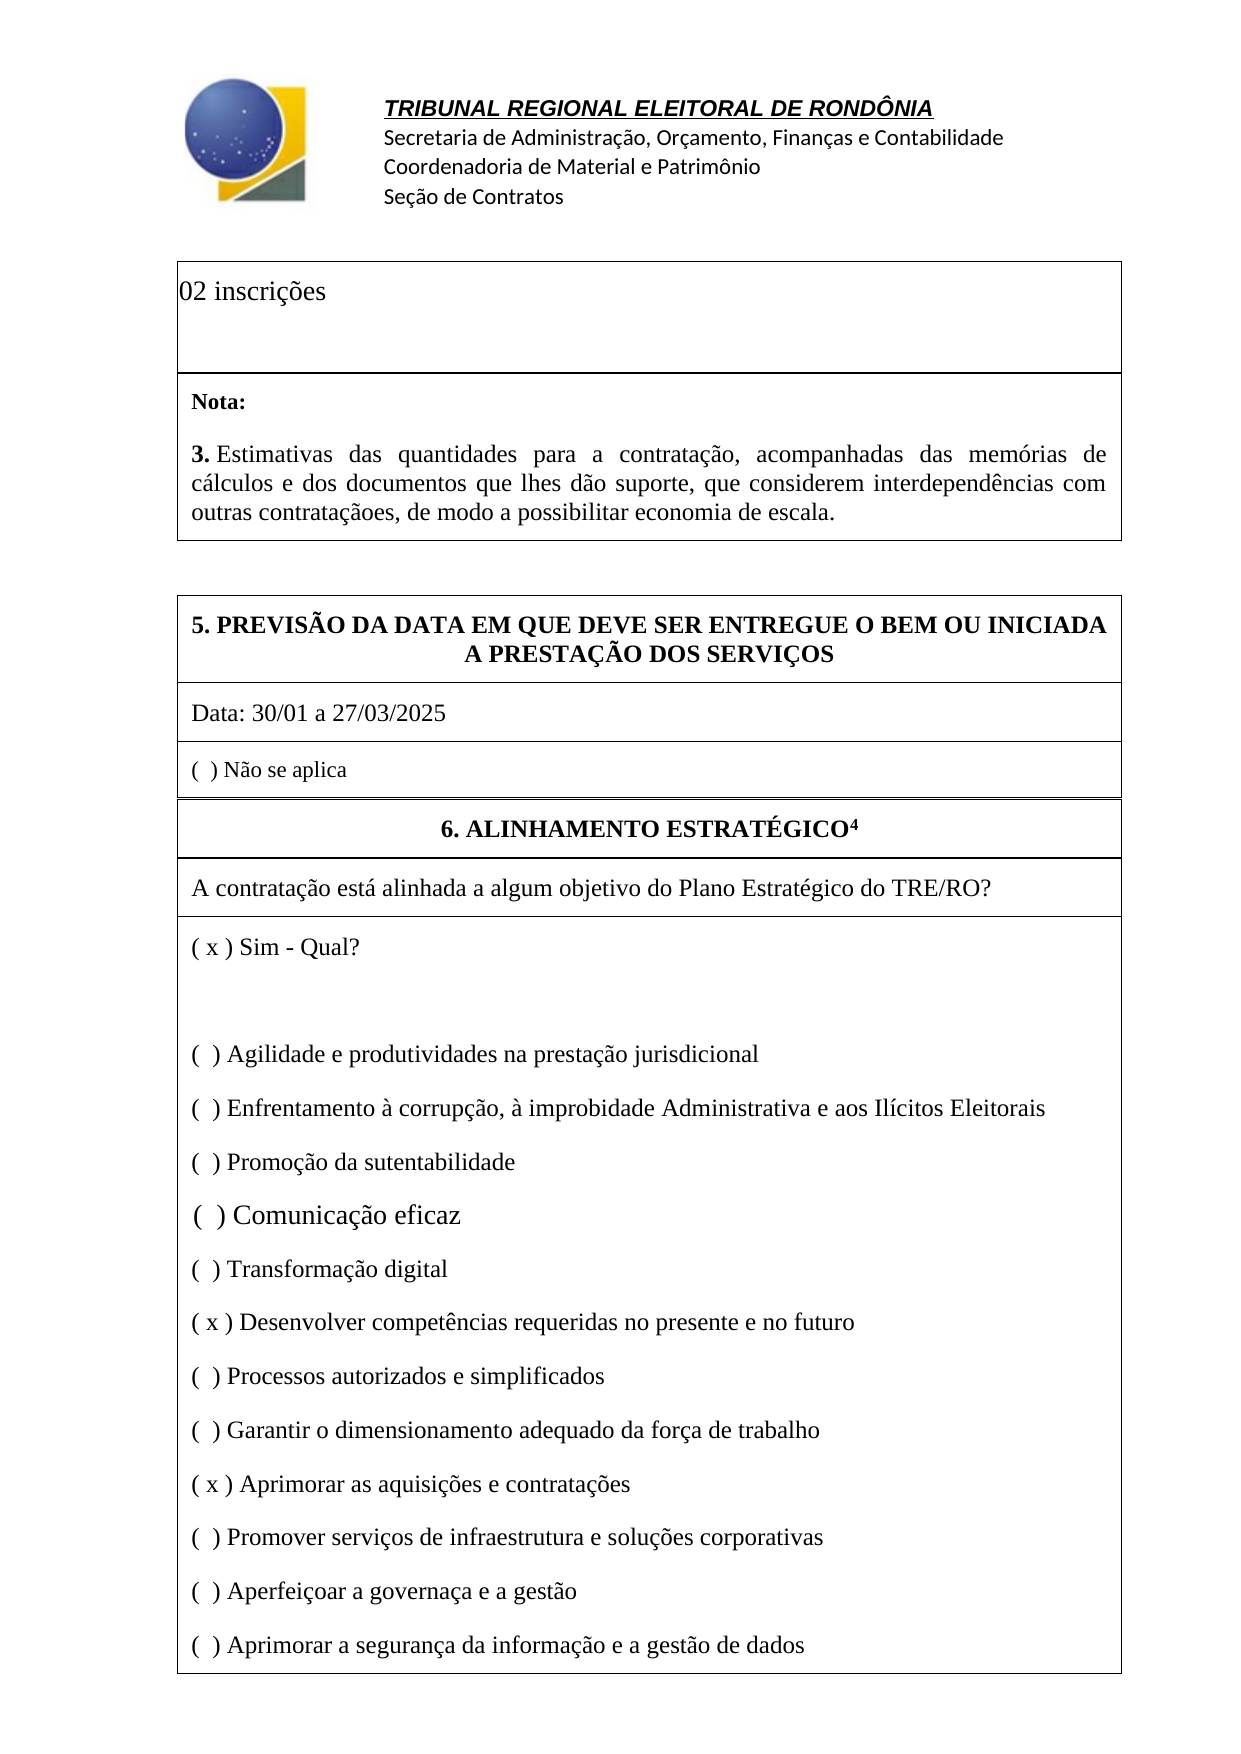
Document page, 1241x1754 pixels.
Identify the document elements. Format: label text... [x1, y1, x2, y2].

table_cell Nota: 3. Estimativas das quantidades para a contratação, acompanhadas das memórias de cálculos e dos documentos que lhes dão suporte, que considerem interdependências com outras contrataçãoes, de modo a possibilitar economia de escala. [178, 374, 1121, 539]
table_cell ( x ) Sim - Qual? ( ) Agilidade e produtividades na prestação jurisdicional ( ) Enfrentamento à corrupção, à improbidade Administrativa e aos Ilícitos Eleitorais ( ) Promoção da sutentabilidade ( ) Comunicação eficaz ( ) Transformação digital ( x ) Desenvolver competências requeridas no presente e no futuro ( ) Processos autorizados e simplificados ( ) Garantir o dimensionamento adequado da força de trabalho ( x ) Aprimorar as aquisições e contratações ( ) Promover serviços de infraestrutura e soluções corporativas ( ) Aperfeiçoar a governaça e a gestão ( ) Aprimorar a segurança da informação e a gestão de dados [178, 917, 1121, 1673]
table_cell 02 inscrições [178, 262, 1121, 372]
table_cell A contratação está alinhada a algum objetivo do Plano Estratégico do TRE/RO? [178, 859, 1121, 916]
table_header 5. PREVISÃO DA DATA EM QUE DEVE SER ENTREGUE O BEM OU INICIADA A PRESTAÇÃO DOS SERVIÇOS [178, 596, 1121, 682]
table_header 6. ALINHAMENTO ESTRATÉGICO4 [178, 800, 1121, 857]
table_cell ( ) Não se aplica [178, 742, 1121, 797]
table_cell Data: 30/01 a 27/03/2025 [178, 683, 1121, 741]
